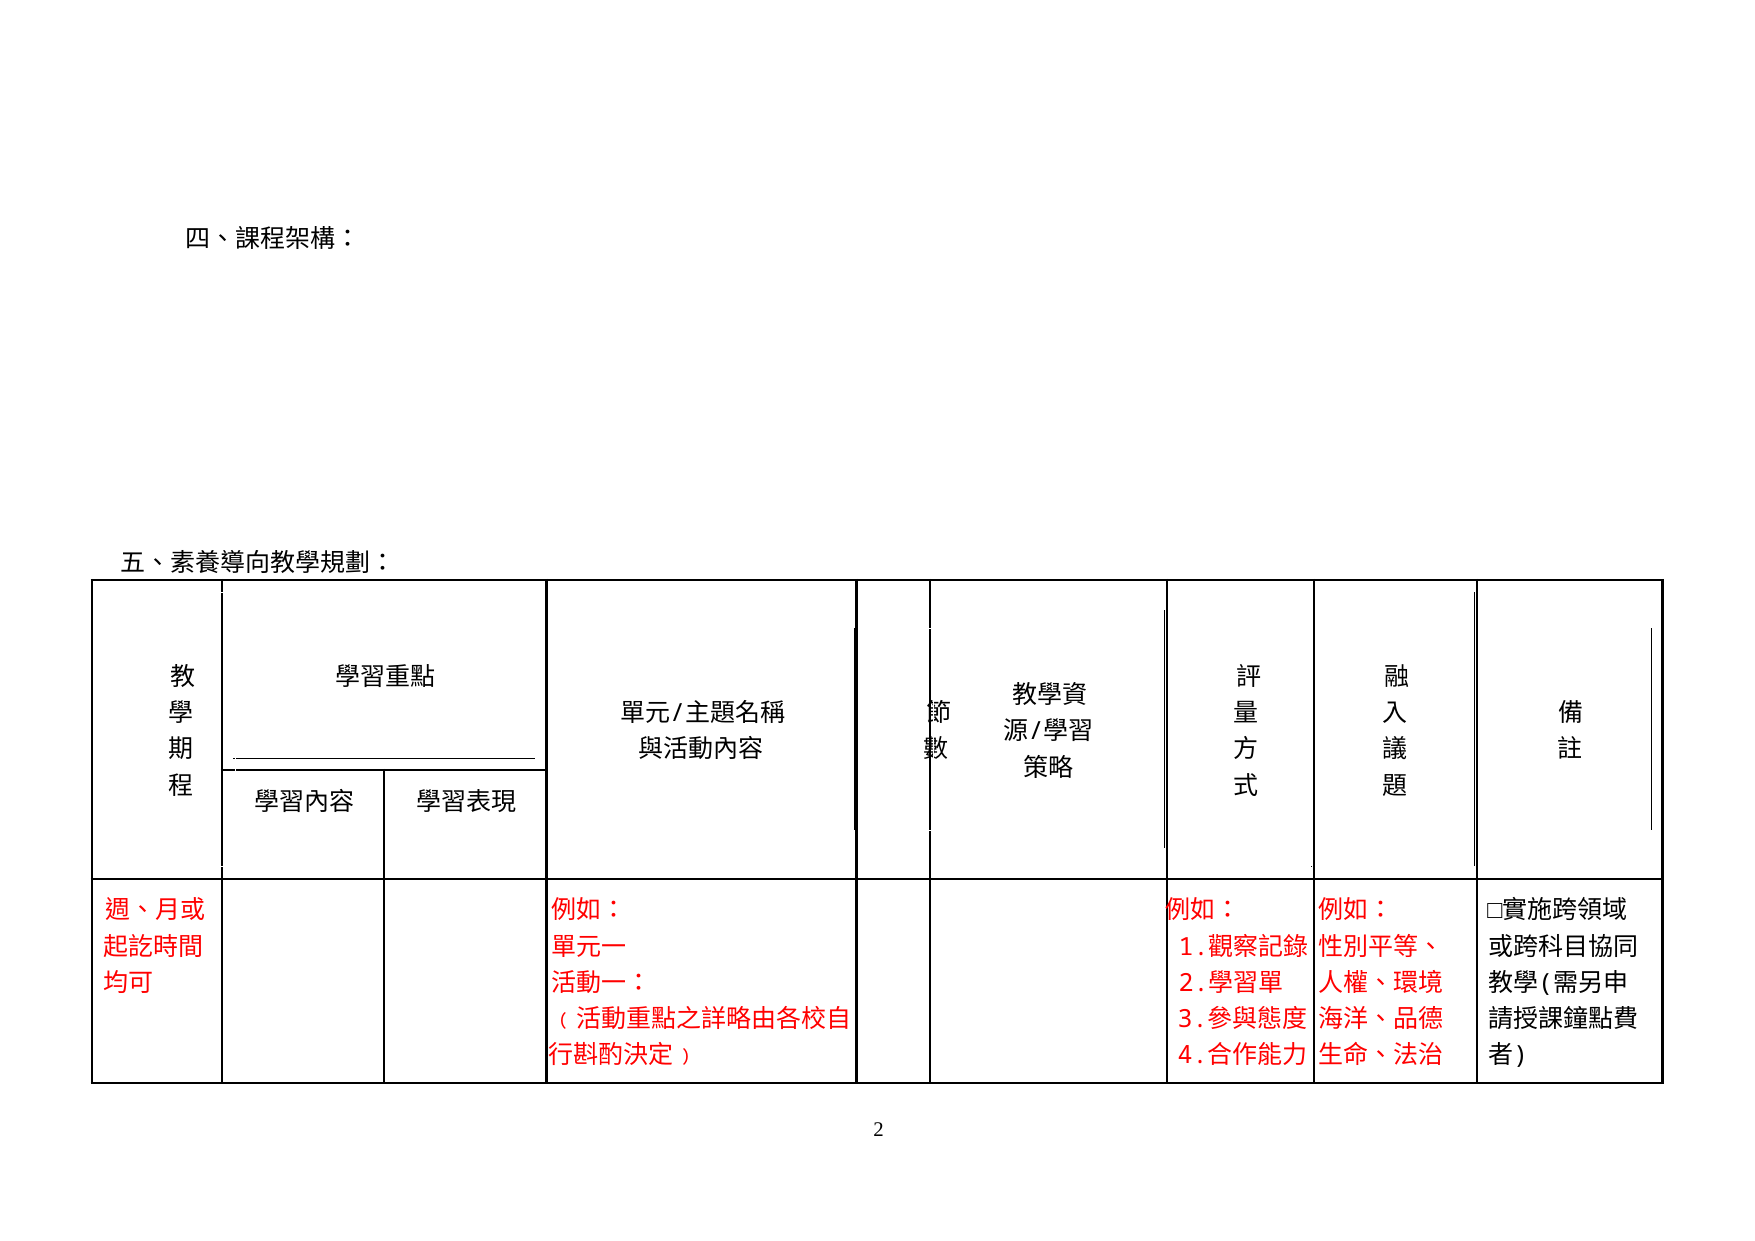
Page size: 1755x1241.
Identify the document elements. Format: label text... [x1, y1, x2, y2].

table_cell 學習內容 [223, 771, 383, 877]
table_header [548, 581, 855, 628]
table_cell [858, 880, 929, 1082]
table_header 教學資源/學習策略 [931, 581, 1166, 877]
table_header 學習重點 [223, 581, 545, 769]
table_cell 例如： 單元一 活動一： ﹙活動重點之詳略由各校自行斟酌決定﹚ [548, 880, 855, 1082]
table_header 教學期程 [93, 581, 221, 877]
text 五、素養導向教學規劃： [118, 543, 1636, 579]
table_cell 例如： 性別平等、 人權、環境 海洋、品德 生命、法治 [1315, 880, 1476, 1082]
table_cell [223, 880, 383, 1082]
table_header 備註 [1478, 581, 1661, 877]
table_header 評量方式 [1168, 581, 1313, 877]
table_cell [385, 880, 545, 1082]
table_cell 學習表現 [385, 771, 545, 877]
text 四、課程架構： [119, 153, 1635, 319]
table_header 單元/主題名稱與活動內容 [548, 629, 855, 877]
table_header 節數 [858, 581, 929, 628]
table_cell 週、月或起訖時間均可 [93, 880, 221, 1082]
table_header 節數 [858, 629, 929, 877]
table_cell 例如： 1.觀察記錄 2.學習單 3.參與態度 4.合作能力 [1168, 880, 1313, 1082]
table_header 節數 [860, 629, 929, 830]
table_header 融入議題 [1315, 581, 1476, 877]
table_cell [931, 880, 1166, 1082]
table_cell □實施跨領域或跨科目協同教學(需另申請授課鐘點費者) [1478, 880, 1661, 1082]
